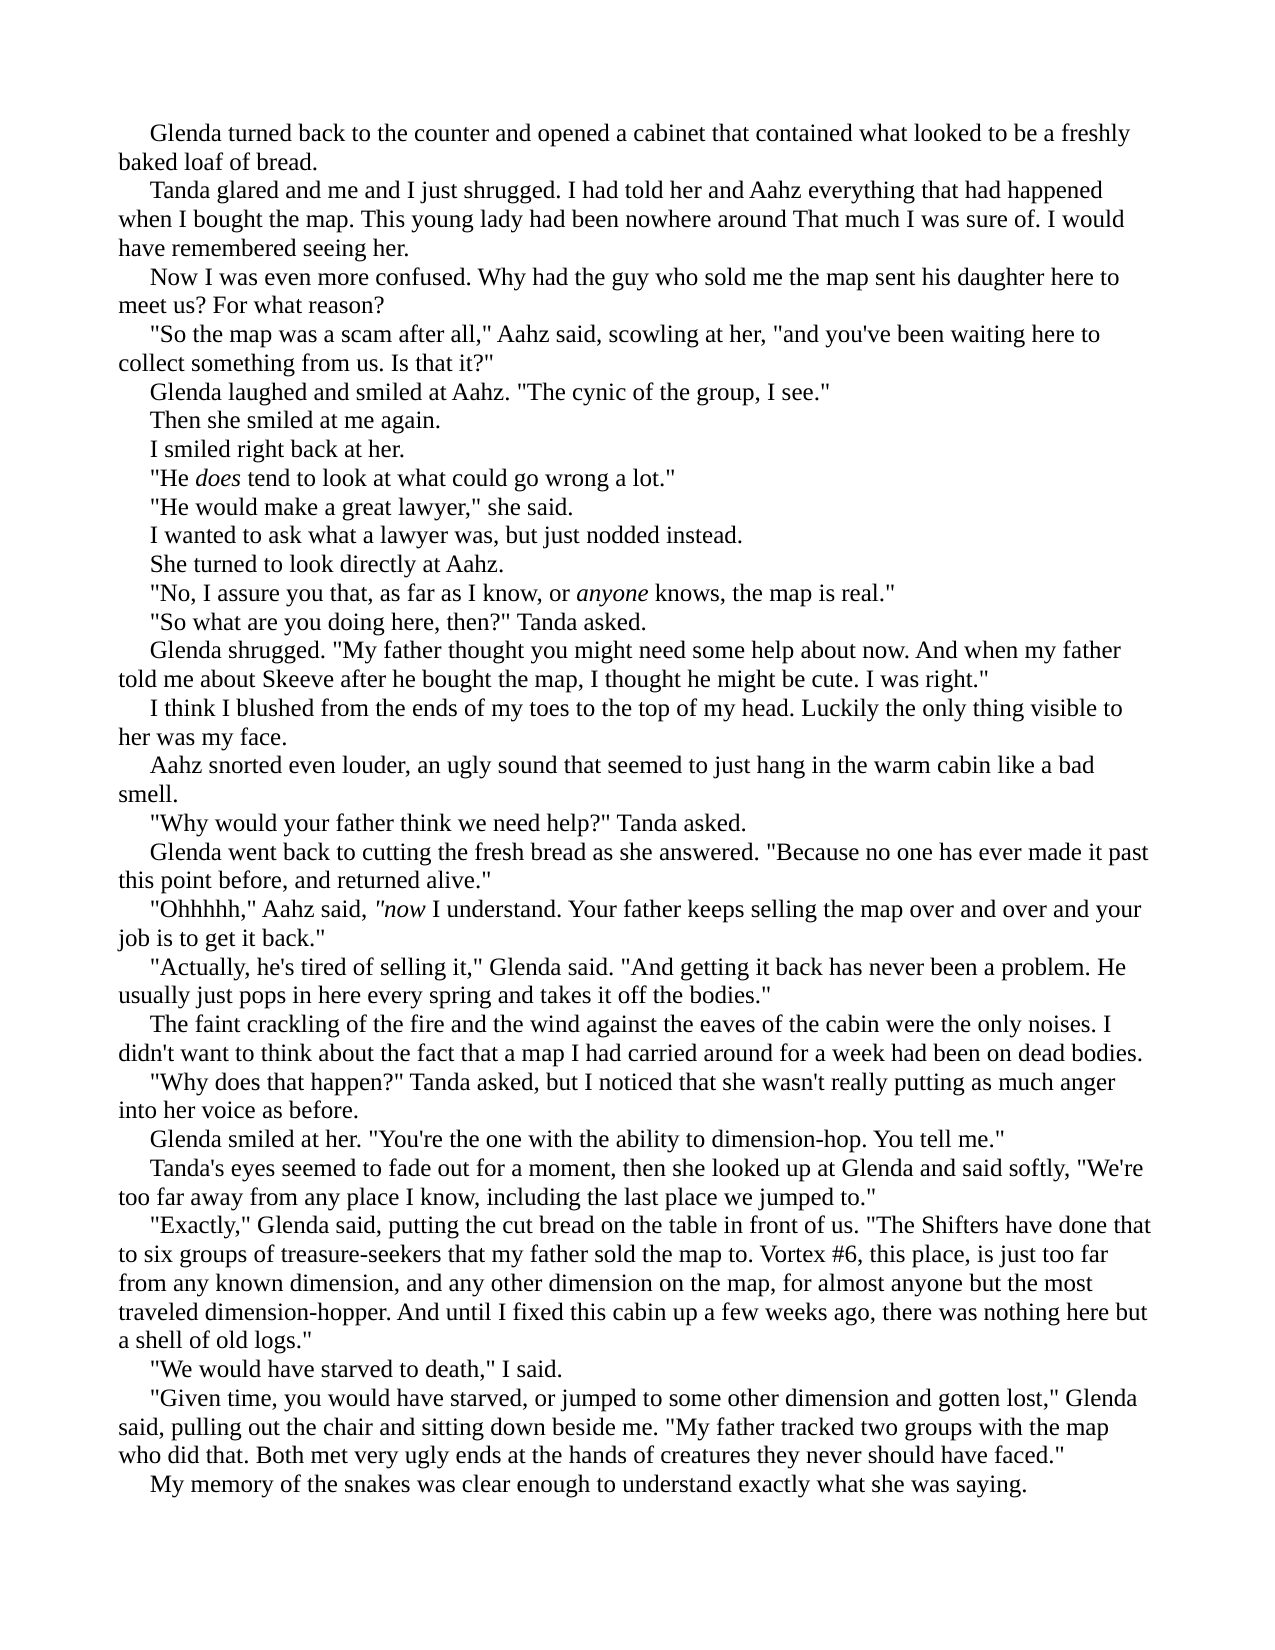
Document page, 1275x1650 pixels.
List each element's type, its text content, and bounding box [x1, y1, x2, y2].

text "Actually, he's tired of selling it," Glenda said. "And getting it back has never been a problem. He usually just pops in here every spring and takes it off the bodies." [118, 952, 1157, 1009]
text Glenda turned back to the counter and opened a cabinet that contained what looked to be a freshly baked loaf of bread. [118, 118, 1157, 176]
text The faint crackling of the fire and the wind against the eaves of the cabin were the only noises. I didn't want to think about the fact that a map I had carried around for a week had been on dead bodies. [118, 1009, 1157, 1067]
text My memory of the snakes was clear enough to understand exactly what she was saying. [118, 1469, 1157, 1498]
text Now I was even more confused. Why had the guy who sold me the map sent his daughter here to meet us? For what reason? [118, 262, 1157, 319]
text I smiled right back at her. [118, 434, 1157, 463]
text "So the map was a scam after all," Aahz said, scowling at her, "and you've been waiting here to collect something from us. Is that it?" [118, 319, 1157, 377]
text Glenda laughed and smiled at Aahz. "The cynic of the group, I see." [118, 377, 1157, 406]
text I wanted to ask what a lawyer was, but just nodded instead. [118, 521, 1157, 549]
text Glenda went back to cutting the fresh bread as she answered. "Because no one has ever made it past this point before, and returned alive." [118, 837, 1157, 894]
text "Why would your father think we need help?" Tanda asked. [118, 808, 1157, 837]
text Tanda's eyes seemed to fade out for a moment, then she looked up at Glenda and said softly, "We're too far away from any place I know, including the last place we jumped to." [118, 1153, 1157, 1211]
text Aahz snorted even louder, an ugly sound that seemed to just hang in the warm cabin like a bad smell. [118, 751, 1157, 808]
text "He does tend to look at what could go wrong a lot." [118, 463, 1157, 492]
text "Given time, you would have starved, or jumped to some other dimension and gotten lost," Glenda said, pulling out the chair and sitting down beside me. "My father tracked two groups with the map who did that. Both met very ugly ends at the hands of creatures they never should have faced." [118, 1383, 1157, 1469]
text She turned to look directly at Aahz. [118, 549, 1157, 578]
text "Why does that happen?" Tanda asked, but I noticed that she wasn't really putting as much anger into her voice as before. [118, 1067, 1157, 1124]
text Tanda glared and me and I just shrugged. I had told her and Aahz everything that had happened when I bought the map. This young lady had been nowhere around That much I was sure of. I would have remembered seeing her. [118, 176, 1157, 262]
text "We would have starved to death," I said. [118, 1354, 1157, 1383]
text "He would make a great lawyer," she said. [118, 492, 1157, 521]
text Glenda smiled at her. "You're the one with the ability to dimension-hop. You tell me." [118, 1124, 1157, 1153]
text Glenda shrugged. "My father thought you might need some help about now. And when my father told me about Skeeve after he bought the map, I thought he might be cute. I was right." [118, 636, 1157, 693]
text "Ohhhhh," Aahz said, "now I understand. Your father keeps selling the map over and over and your job is to get it back." [118, 894, 1157, 952]
text "Exactly," Glenda said, putting the cut bread on the table in front of us. "The Shifters have done that to six groups of treasure-seekers that my father sold the map to. Vortex #6, this place, is just too far from any known dimension, and any other dimension on the map, for almost anyone but the most traveled dimension-hopper. And until I fixed this cabin up a few weeks ago, there was nothing here but a shell of old logs." [118, 1211, 1157, 1354]
text Then she smiled at me again. [118, 406, 1157, 434]
text "No, I assure you that, as far as I know, or anyone knows, the map is real." [118, 578, 1157, 607]
text I think I blushed from the ends of my toes to the top of my head. Luckily the only thing visible to her was my face. [118, 693, 1157, 751]
text "So what are you doing here, then?" Tanda asked. [118, 607, 1157, 636]
